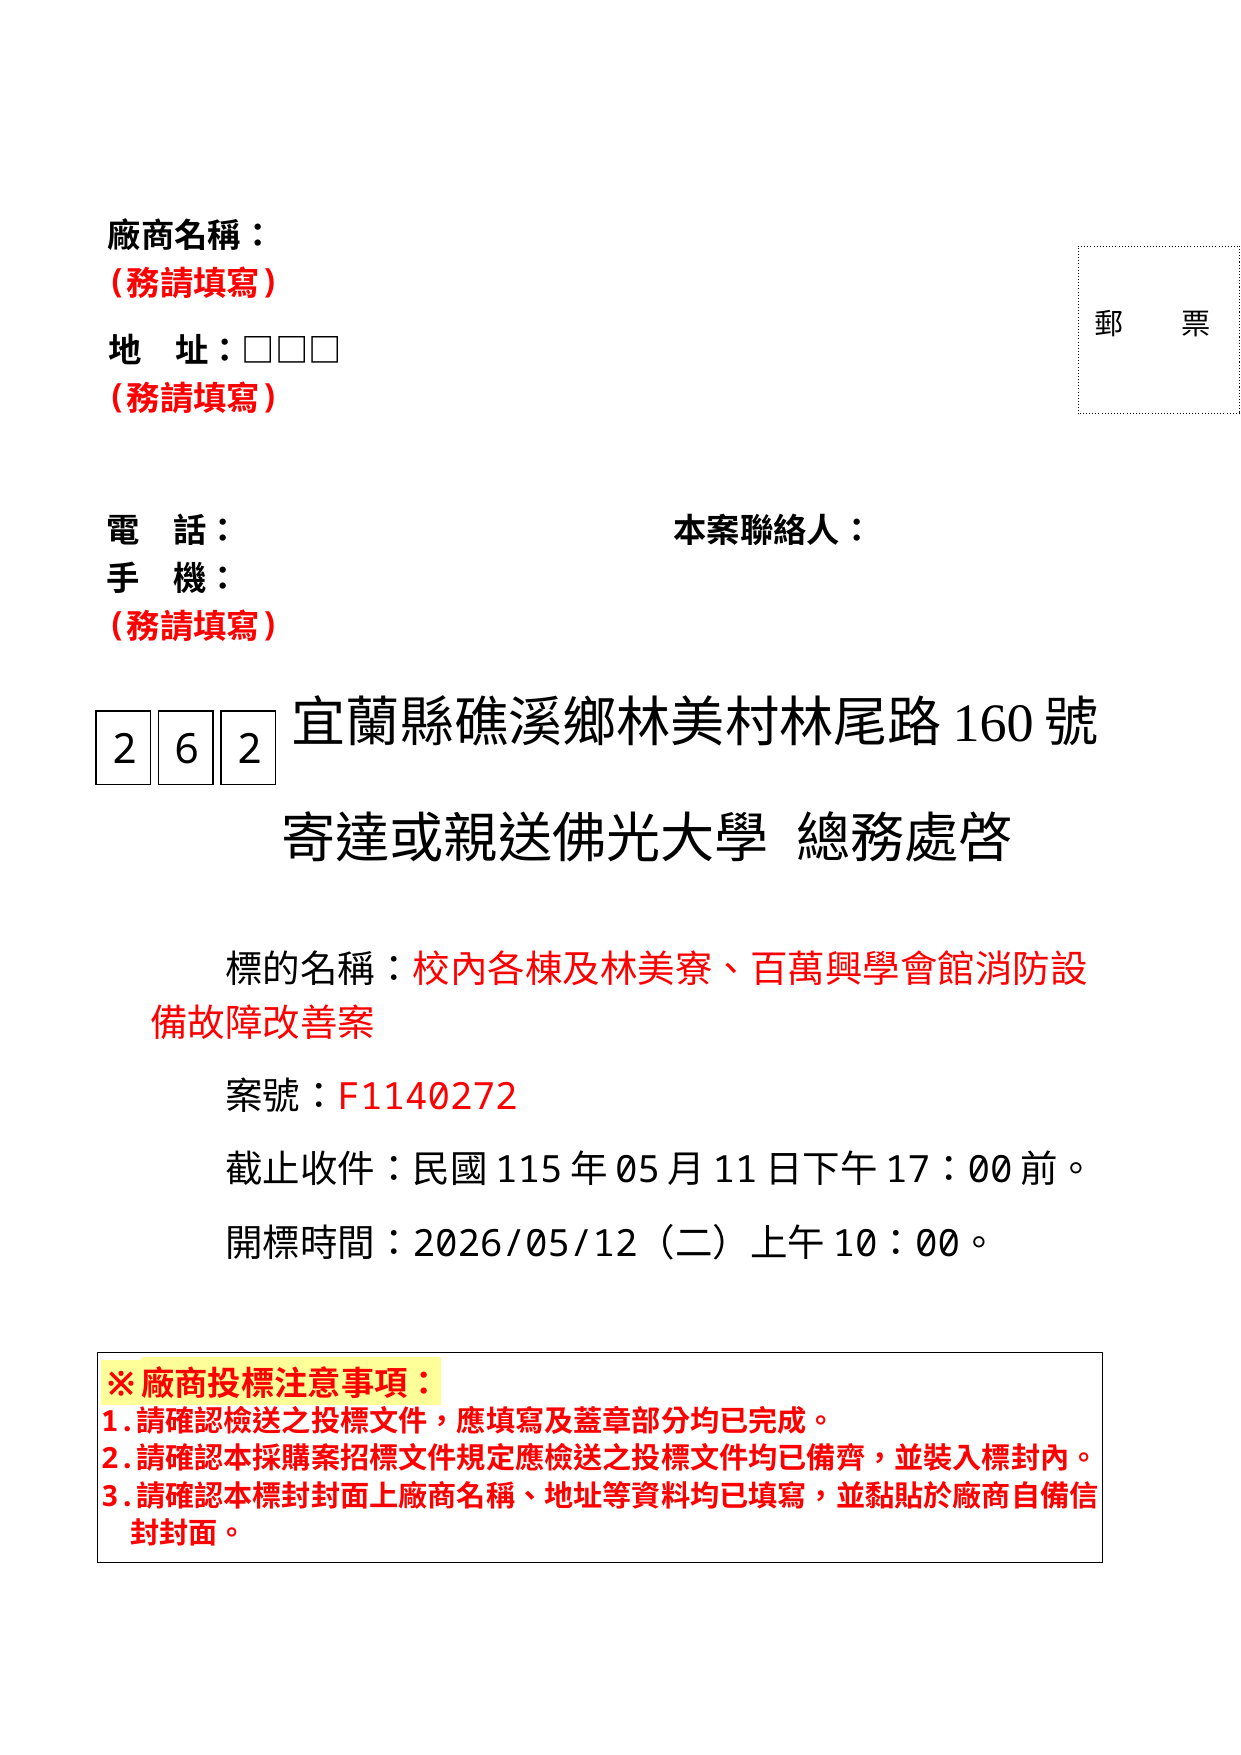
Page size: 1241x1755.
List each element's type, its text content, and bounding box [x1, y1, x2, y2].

text 6 [174, 719, 197, 776]
text [222, 712, 275, 784]
table_header ※廠商投標注意事項： 1.請確認檢送之投標文件，應填寫及蓋章部分均已完成。 2.請確認本採購案招標文件規定應檢送之投標文件均已備齊，並裝入標封內。 3.請確認本標封封面上廠商名稱、地址等資料均已填寫，並黏貼於廠商自備信封封面。 [98, 1353, 1102, 1562]
text 手 機： [106, 552, 1122, 600]
text 標的名稱：校內各棟及林美寮、百萬興學會館消防設備故障改善案 [150, 939, 1122, 1047]
text 2 [237, 719, 260, 776]
text 2 [112, 719, 135, 776]
text 郵 票 [1094, 304, 1224, 342]
text 截止收件：民國115年05月11日下午17：00前。 [150, 1139, 1122, 1194]
text 寄達或親送佛光大學 總務處啓 [200, 811, 1122, 869]
text 案號：F1140272 [150, 1066, 1122, 1121]
text [97, 712, 150, 784]
text [159, 712, 212, 784]
text 廠商名稱： [75, 208, 1240, 414]
text (務請填寫) [106, 372, 1122, 420]
text (務請填寫) [106, 600, 1122, 648]
text 開標時間：2026/05/12（二）上午10：00。 [150, 1213, 1122, 1267]
text (務請填寫) [106, 257, 1078, 305]
text 地 址：□□□ [75, 324, 1078, 372]
text 電 話： 本案聯絡人： [106, 503, 1122, 552]
text 宜蘭縣礁溪鄉林美村林尾路160號 [291, 698, 1122, 752]
